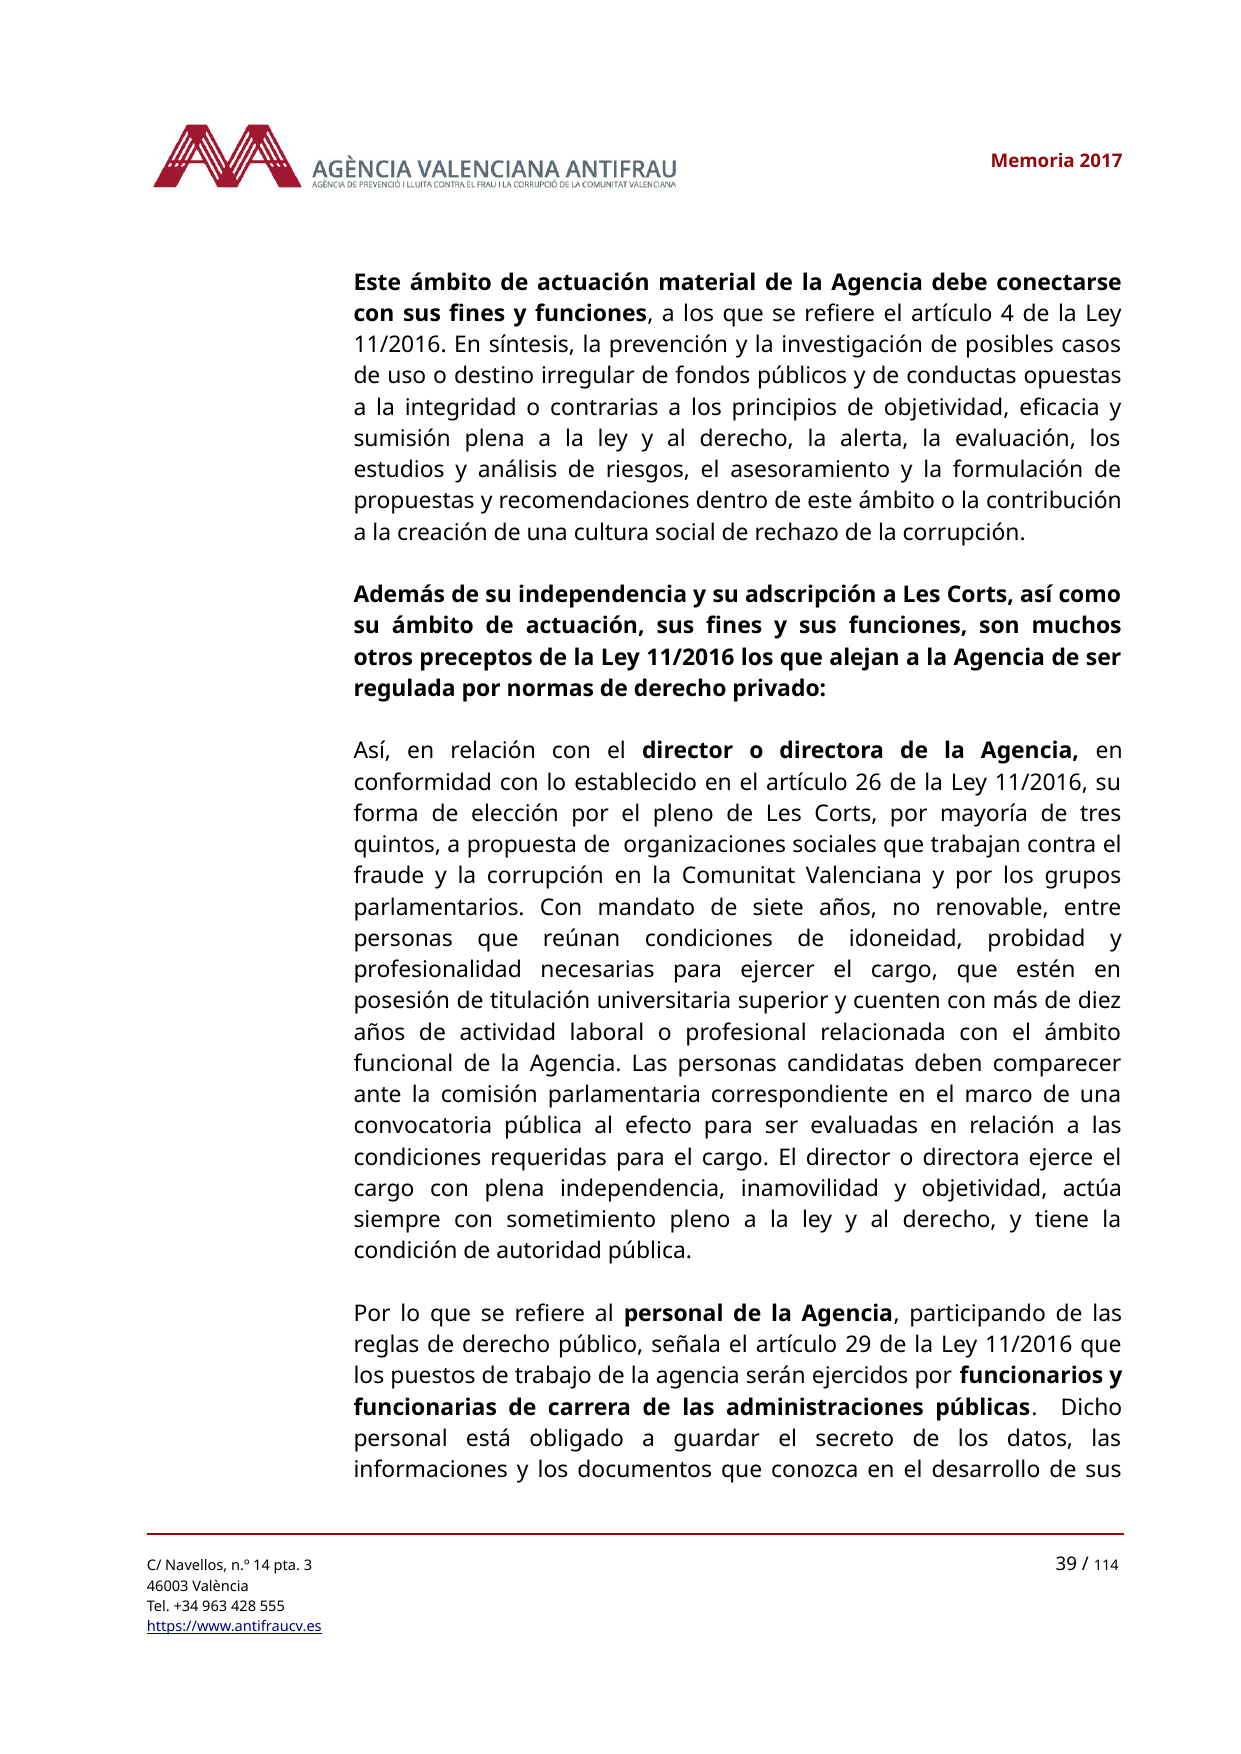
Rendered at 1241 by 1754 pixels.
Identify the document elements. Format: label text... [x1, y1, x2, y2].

text Por lo que se refiere al personal de la Agencia, participando de las reglas de derecho público, señala el artículo 29 de la Ley 11/2016 que los puestos de trabajo de la agencia serán ejercidos por funcionarios y funcionarias de carrera de las administraciones públicas. Dicho personal está obligado a guardar el secreto de los datos, las informaciones y los documentos que conozca en el desarrollo de sus [353, 1297, 1122, 1484]
picture [148, 112, 680, 197]
text Así, en relación con el director o directora de la Agencia, en conformidad con lo establecido en el artículo 26 de la Ley 11/2016, su forma de elección por el pleno de Les Corts, por mayoría de tres quintos, a propuesta de organizaciones sociales que trabajan contra el fraude y la corrupción en la Comunitat Valenciana y por los grupos parlamentarios. Con mandato de siete años, no renovable, entre personas que reúnan condiciones de idoneidad, probidad y profesionalidad necesarias para ejercer el cargo, que estén en posesión de titulación universitaria superior y cuenten con más de diez años de actividad laboral o profesional relacionada con el ámbito funcional de la Agencia. Las personas candidatas deben comparecer ante la comisión parlamentaria correspondiente en el marco de una convocatoria pública al efecto para ser evaluadas en relación a las condiciones requeridas para el cargo. El director o directora ejerce el cargo con plena independencia, inamovilidad y objetividad, actúa siempre con sometimiento pleno a la ley y al derecho, y tiene la condición de autoridad pública. [353, 734, 1122, 1266]
text Este ámbito de actuación material de la Agencia debe conectarse con sus fines y funciones, a los que se refiere el artículo 4 de la Ley 11/2016. En síntesis, la prevención y la investigación de posibles casos de uso o destino irregular de fondos públicos y de conductas opuestas a la integridad o contrarias a los principios de objetividad, eficacia y sumisión plena a la ley y al derecho, la alerta, la evaluación, los estudios y análisis de riesgos, el asesoramiento y la formulación de propuestas y recomendaciones dentro de este ámbito o la contribución a la creación de una cultura social de rechazo de la corrupción. [353, 266, 1122, 547]
text Además de su independencia y su adscripción a Les Corts, así como su ámbito de actuación, sus fines y sus funciones, son muchos otros preceptos de la Ley 11/2016 los que alejan a la Agencia de ser regulada por normas de derecho privado: [353, 578, 1122, 703]
